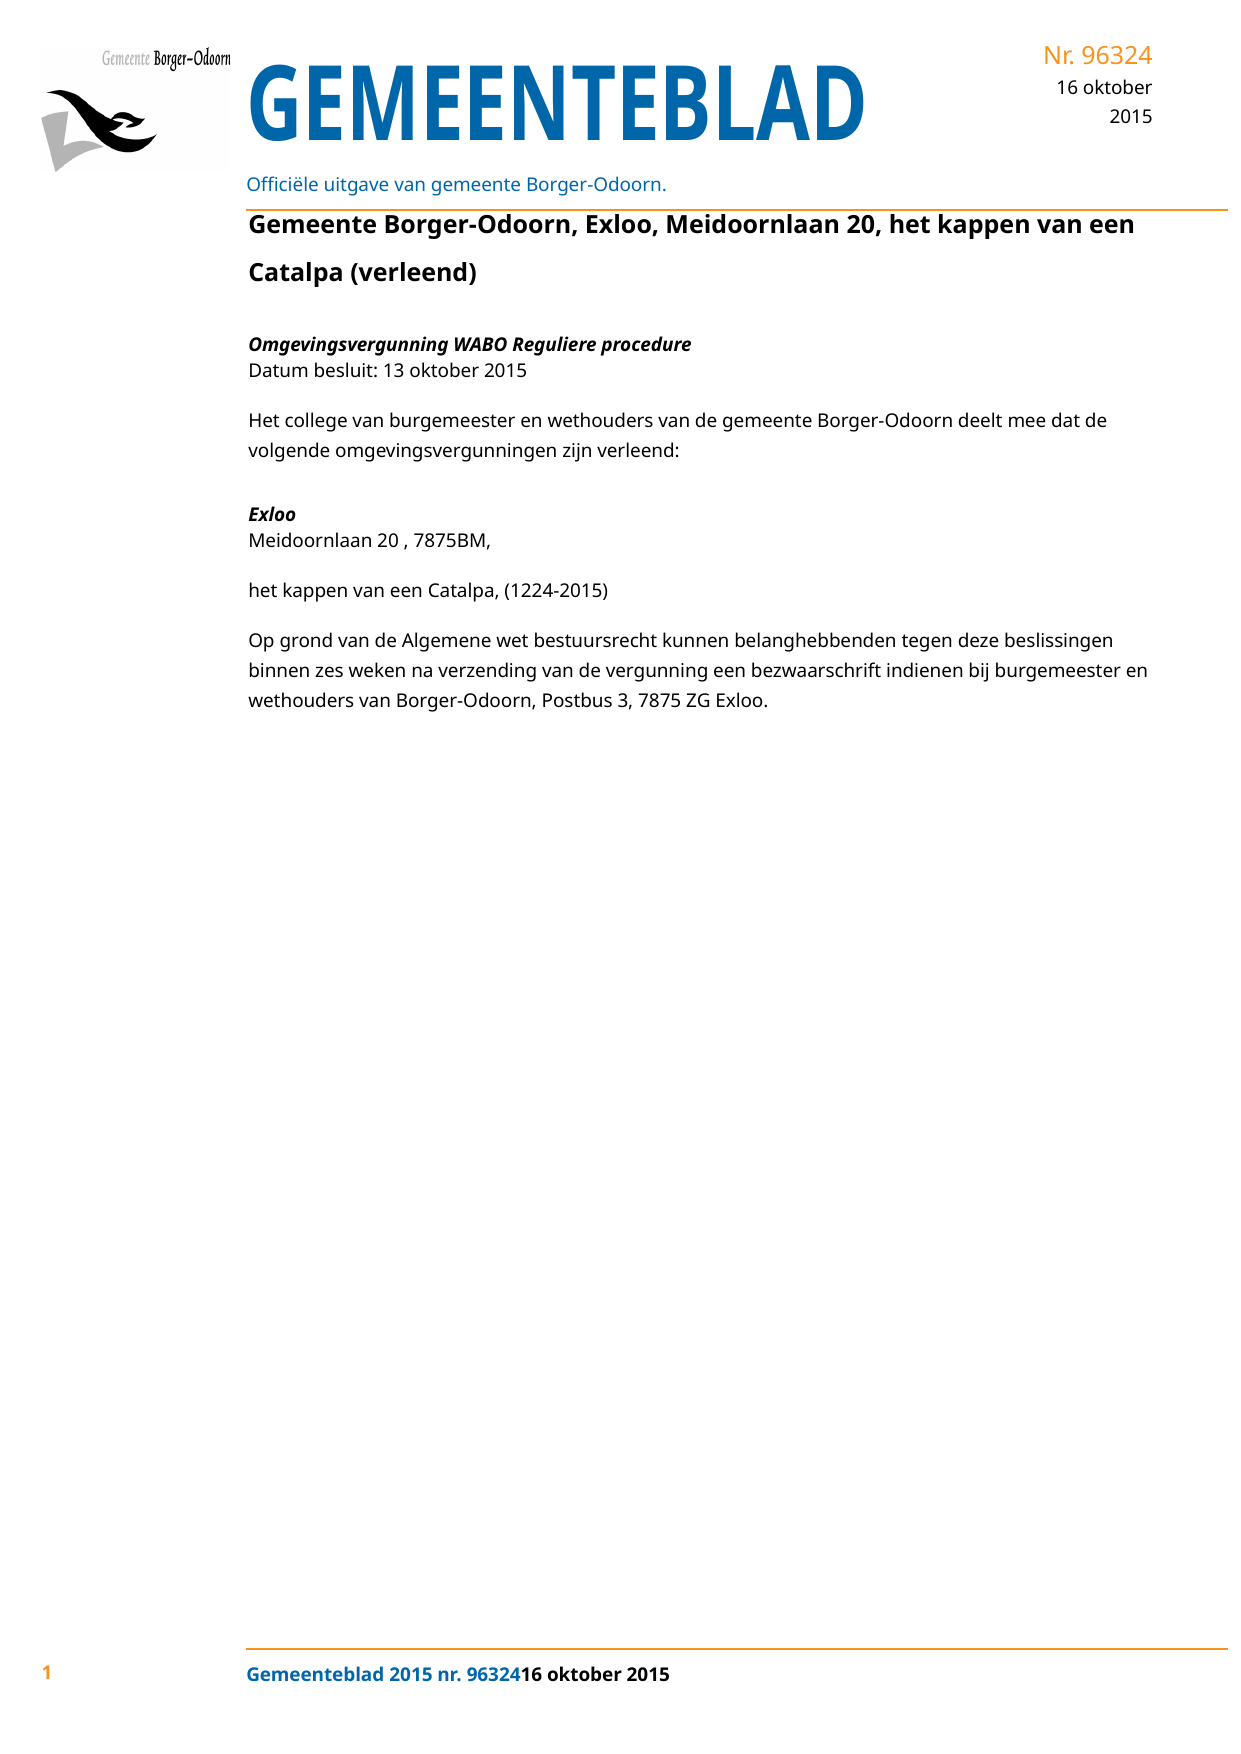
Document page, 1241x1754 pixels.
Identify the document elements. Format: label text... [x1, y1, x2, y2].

picture [41, 47, 231, 172]
text Datum besluit: 13 oktober 2015 [248, 357, 1152, 383]
text Omgevingsvergunning WABO Reguliere procedure [248, 331, 1152, 357]
text het kappen van een Catalpa, (1224-2015) [248, 577, 1152, 603]
text Exloo [248, 501, 1152, 527]
text Meidoornlaan 20 , 7875BM, [248, 527, 1152, 553]
text Gemeente Borger-Odoorn, Exloo, Meidoornlaan 20, het kappen van een Catalpa (verleend) [248, 211, 1152, 288]
text Op grond van de Algemene wet bestuursrecht kunnen belanghebbenden tegen deze beslissingen binnen zes weken na verzending van de vergunning een bezwaarschrift indienen bij burgemeester en wethouders van Borger-Odoorn, Postbus 3, 7875 ZG Exloo. [248, 628, 1152, 713]
text Het college van burgemeester en wethouders van de gemeente Borger-Odoorn deelt mee dat de volgende omgevingsvergunningen zijn verleend: [248, 408, 1152, 463]
